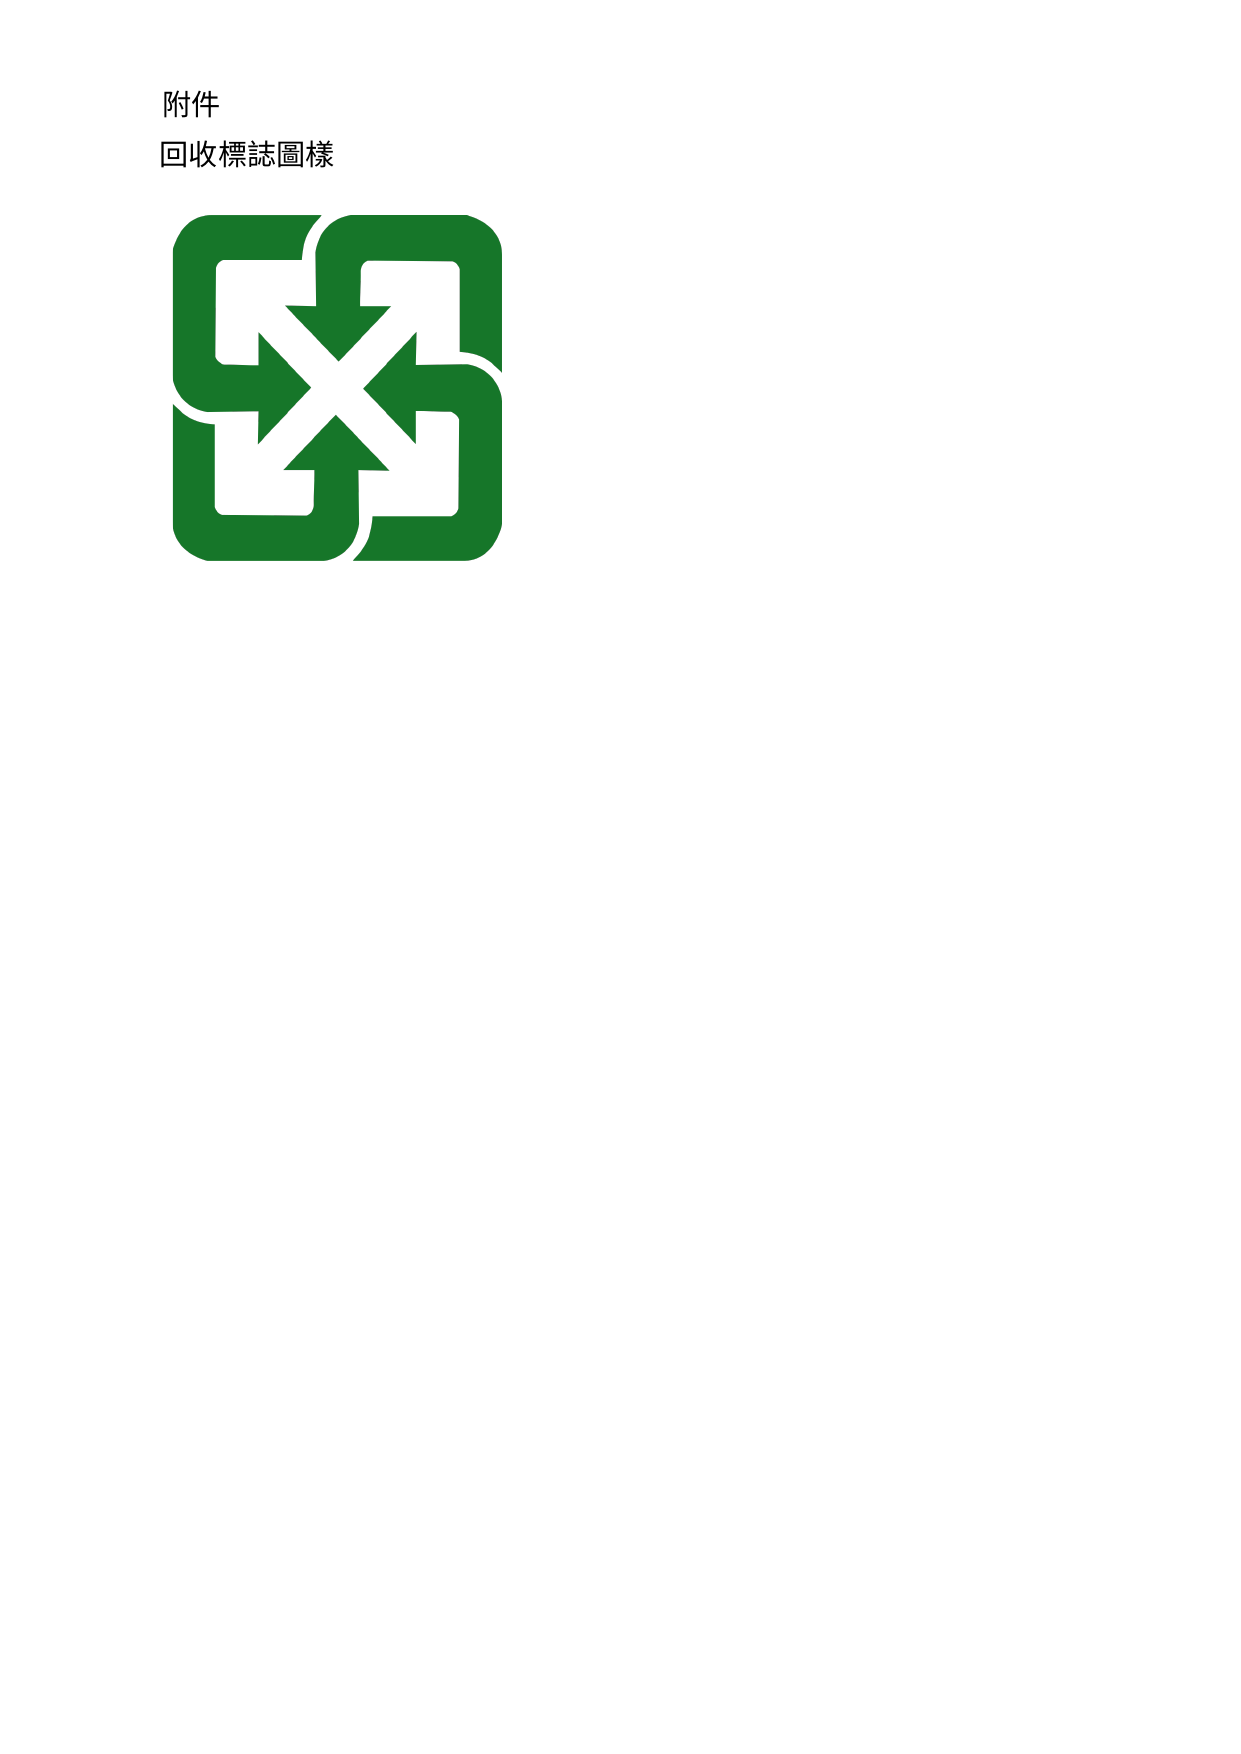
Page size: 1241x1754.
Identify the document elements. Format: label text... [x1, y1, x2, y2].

text 附件 [162, 75, 1092, 125]
picture [172, 215, 502, 561]
text 回收標誌圖樣 [159, 125, 1092, 175]
